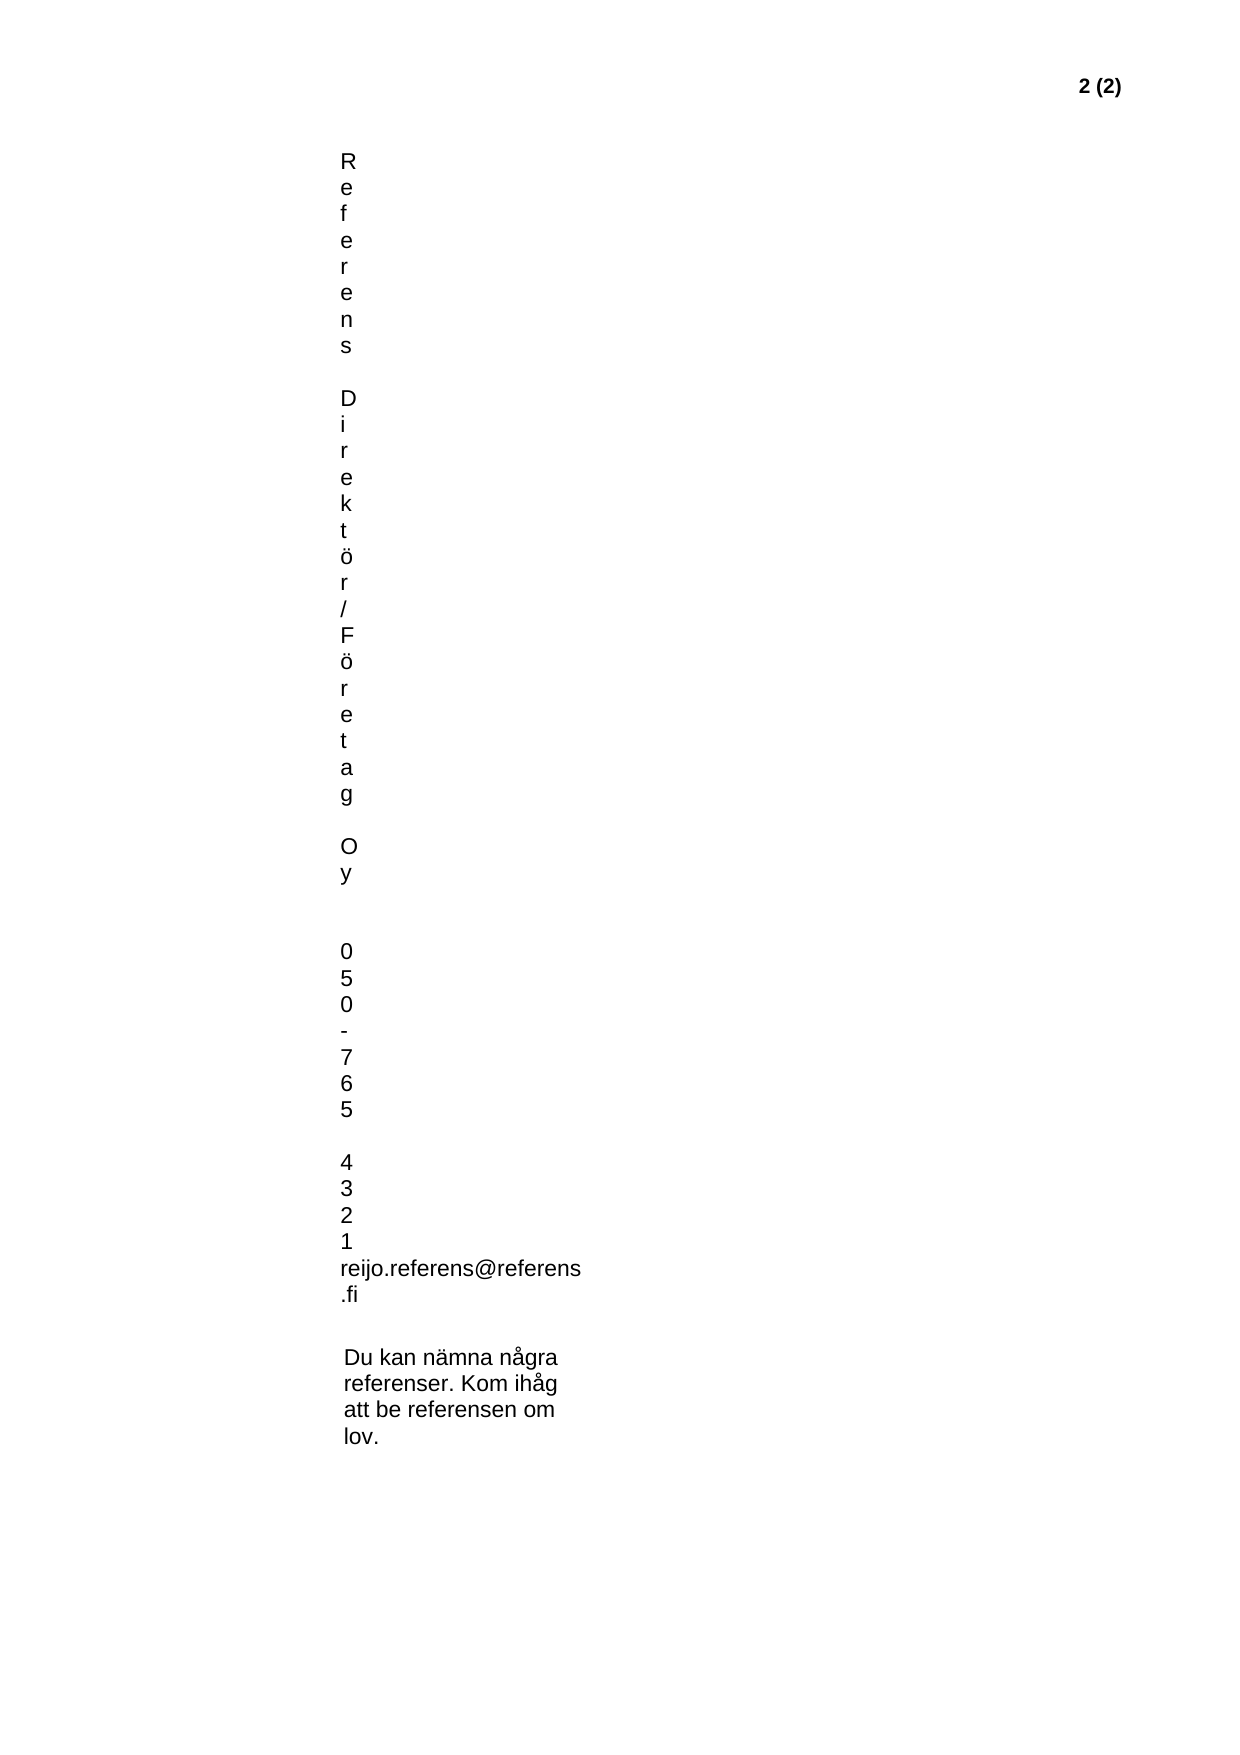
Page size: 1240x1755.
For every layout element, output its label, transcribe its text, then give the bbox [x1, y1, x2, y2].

text reijo.referens@referens.fi [340, 1255, 583, 1307]
text Du kan nämna några referenser. Kom ihåg att be referensen om lov. [344, 1344, 567, 1449]
